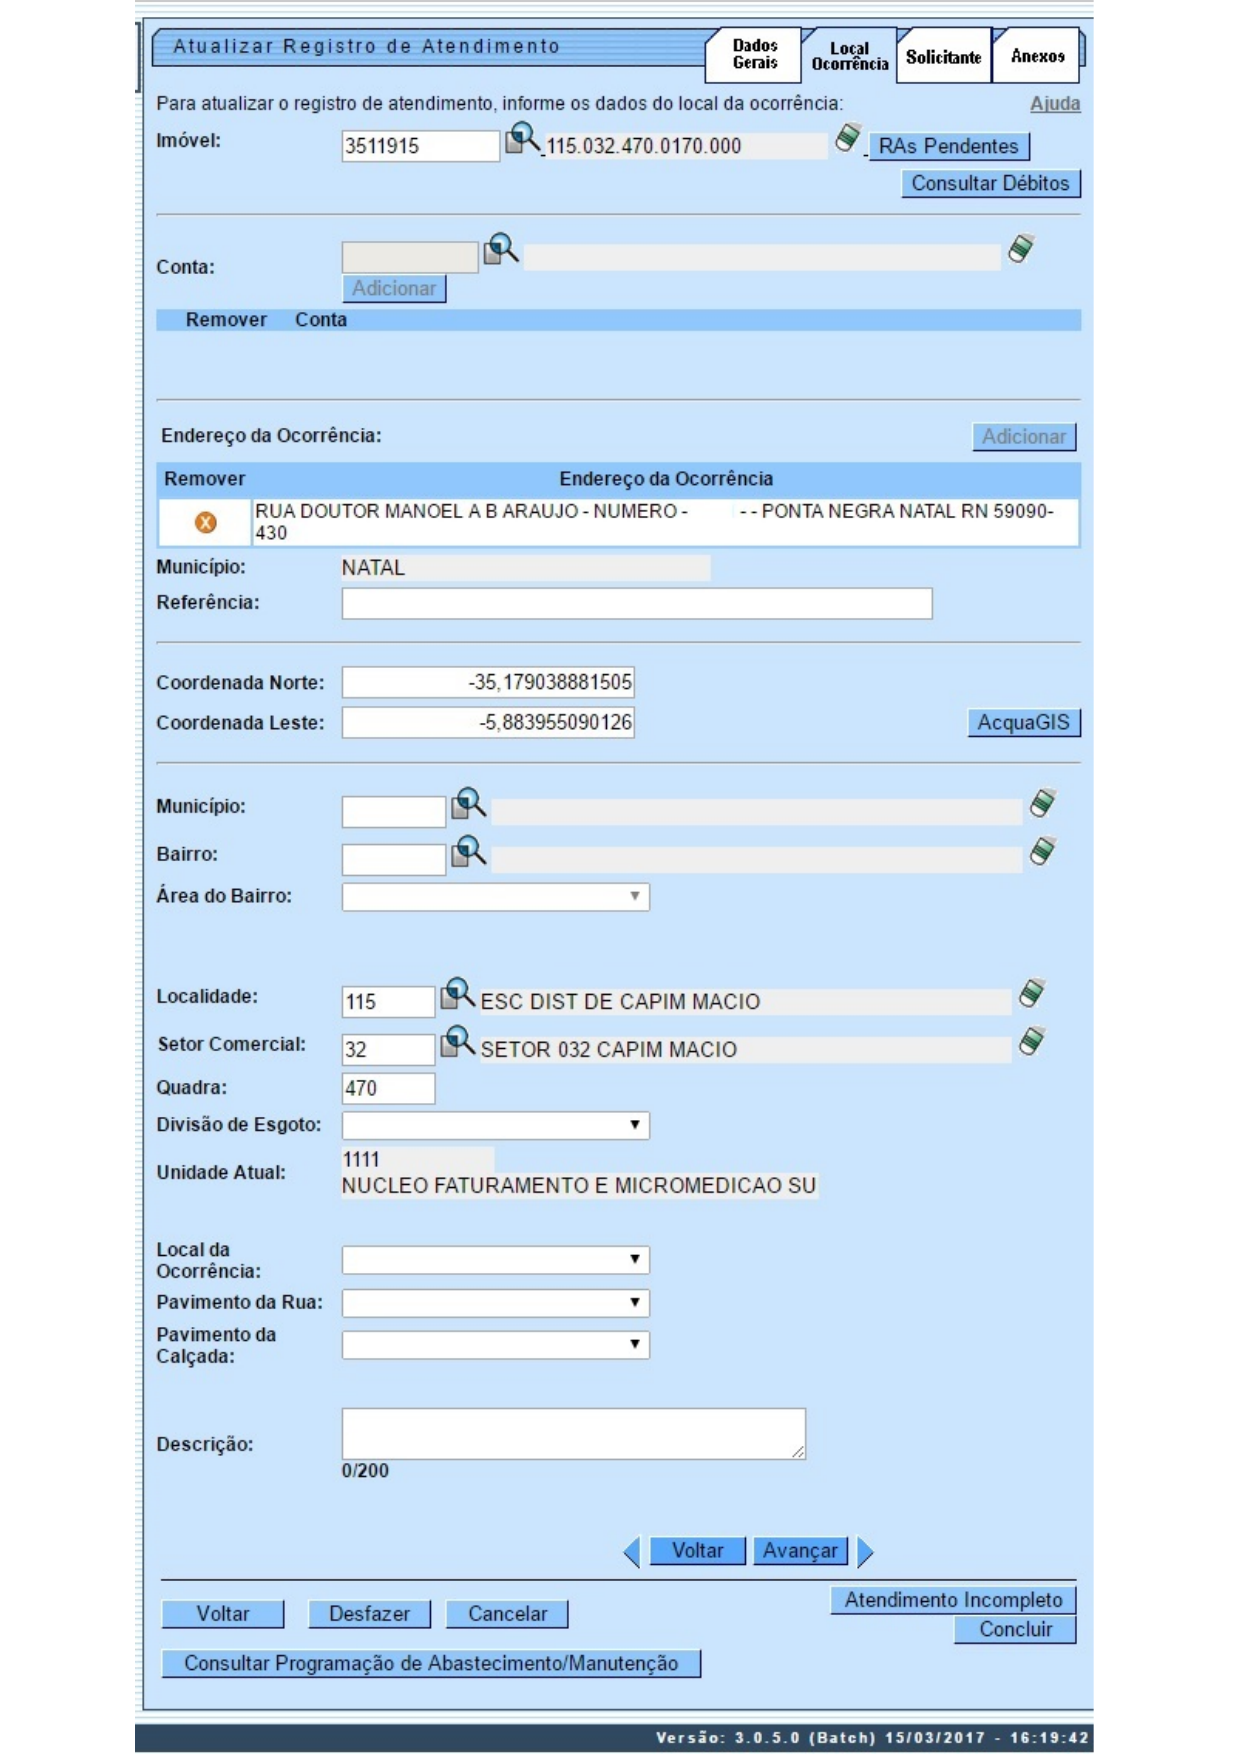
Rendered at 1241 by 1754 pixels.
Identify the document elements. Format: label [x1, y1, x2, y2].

picture [135, 0, 1094, 1754]
